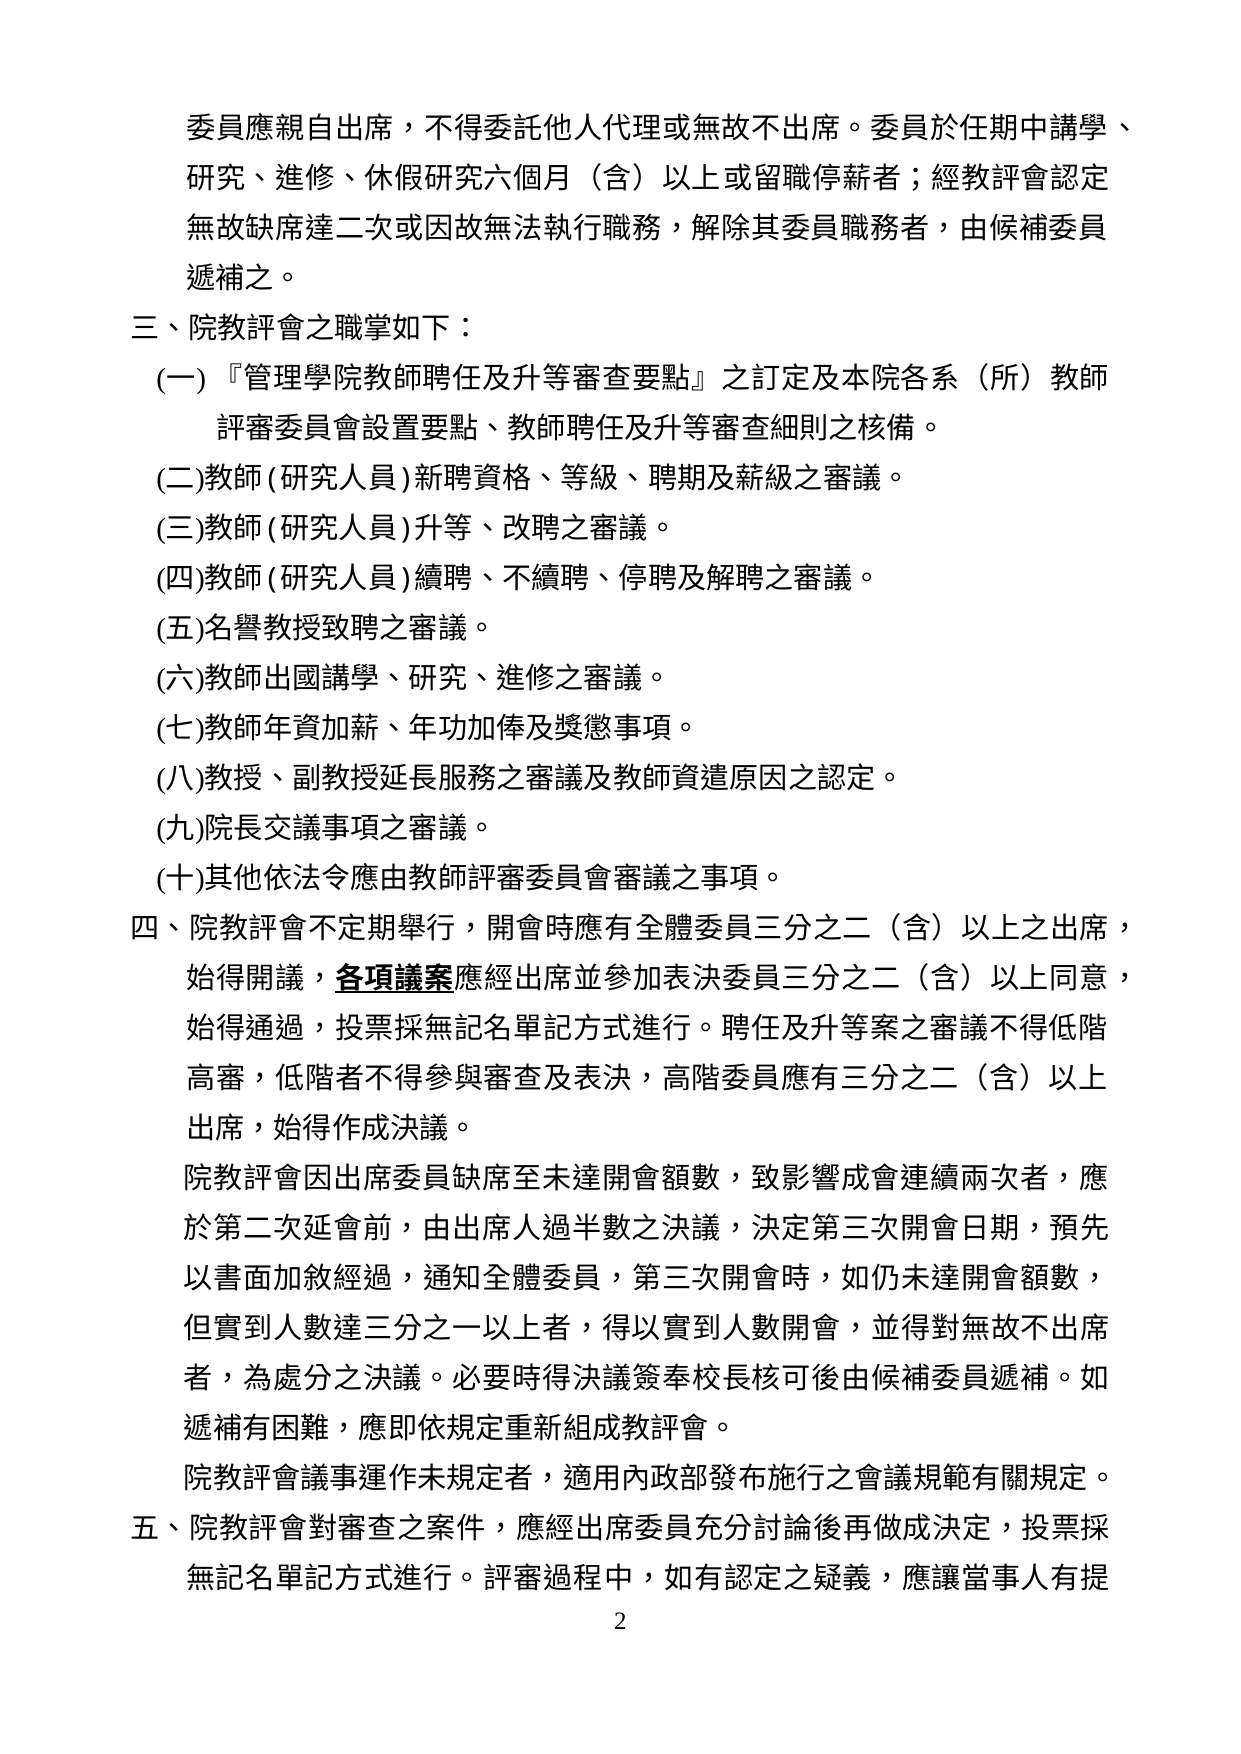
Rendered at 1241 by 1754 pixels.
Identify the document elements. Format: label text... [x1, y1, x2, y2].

text (三)教師(研究人員)升等、改聘之審議。 [156, 497, 1110, 547]
text (二)教師(研究人員)新聘資格、等級、聘期及薪級之審議。 [156, 447, 1110, 497]
text (八)教授、副教授延長服務之審議及教師資遣原因之認定。 [156, 747, 1110, 797]
text 委員應親自出席，不得委託他人代理或無故不出席。委員於任期中講學、研究、進修、休假研究六個月（含）以上或留職停薪者；經教評會認定無故缺席達二次或因故無法執行職務，解除其委員職務者，由候補委員遞補之。 [186, 97, 1110, 297]
text 院教評會因出席委員缺席至未達開會額數，致影響成會連續兩次者，應於第二次延會前，由出席人過半數之決議，決定第三次開會日期，預先以書面加敘經過，通知全體委員，第三次開會時，如仍未達開會額數，但實到人數達三分之一以上者，得以實到人數開會，並得對無故不出席者，為處分之決議。必要時得決議簽奉校長核可後由候補委員遞補。如遞補有困難，應即依規定重新組成教評會。 [184, 1147, 1110, 1447]
text 三、院教評會之職掌如下： [130, 297, 1110, 347]
text 五、院教評會對審查之案件，應經出席委員充分討論後再做成決定，投票採無記名單記方式進行。評審過程中，如有認定之疑義，應讓當事人有提 [130, 1497, 1110, 1597]
text (五)名譽教授致聘之審議。 [156, 597, 1110, 647]
text 院教評會議事運作未規定者，適用內政部發布施行之會議規範有關規定。 [184, 1447, 1110, 1497]
text (四)教師(研究人員)續聘、不續聘、停聘及解聘之審議。 [156, 547, 1110, 597]
text (一) 『管理學院教師聘任及升等審查要點』之訂定及本院各系（所）教師評審委員會設置要點、教師聘任及升等審查細則之核備。 [156, 347, 1110, 447]
text (七)教師年資加薪、年功加俸及獎懲事項。 [156, 697, 1110, 747]
text (九)院長交議事項之審議。 [156, 797, 1110, 847]
text (六)教師出國講學、研究、進修之審議。 [156, 647, 1110, 697]
text (十)其他依法令應由教師評審委員會審議之事項。 [156, 847, 1110, 897]
text 四、院教評會不定期舉行，開會時應有全體委員三分之二（含）以上之出席，始得開議，各項議案應經出席並參加表決委員三分之二（含）以上同意，始得通過，投票採無記名單記方式進行。聘任及升等案之審議不得低階高審，低階者不得參與審查及表決，高階委員應有三分之二（含）以上出席，始得作成決議。 [130, 897, 1110, 1147]
